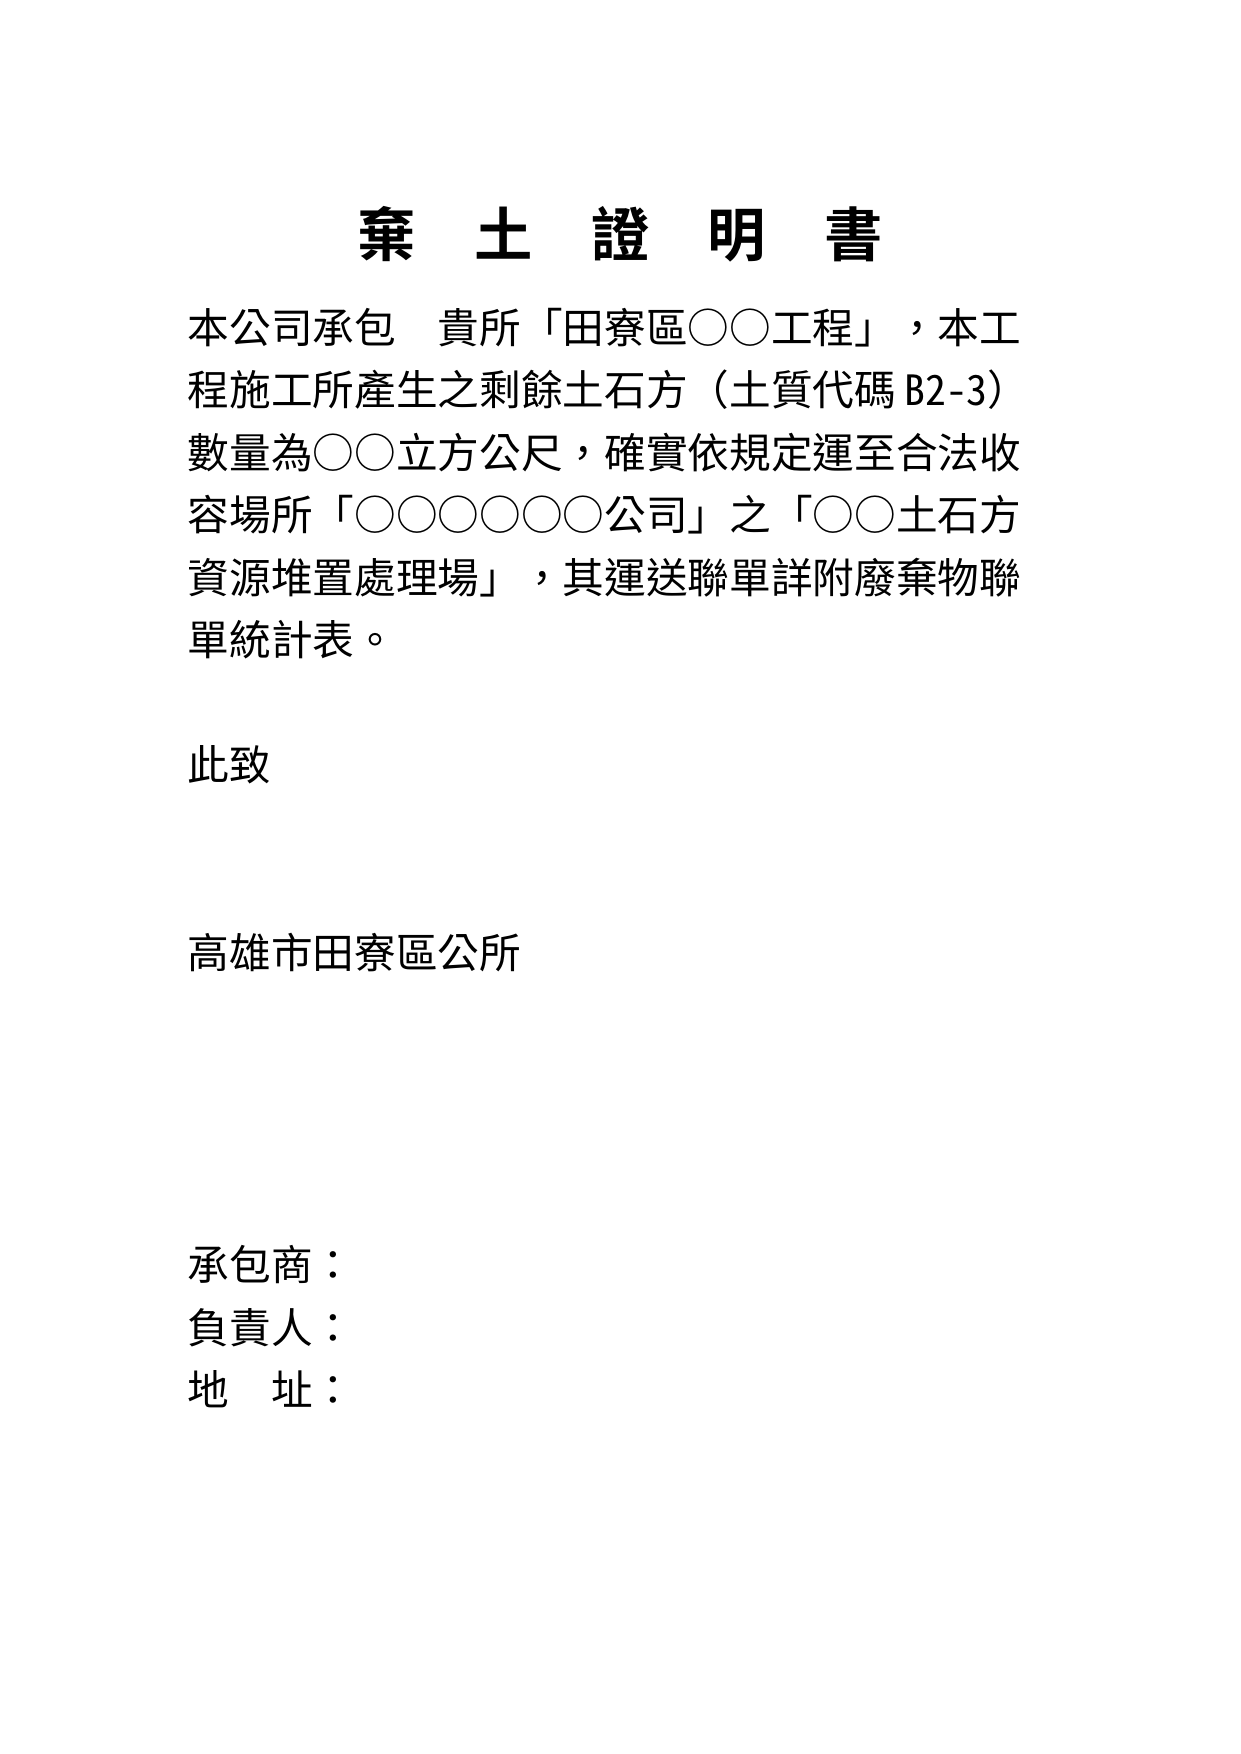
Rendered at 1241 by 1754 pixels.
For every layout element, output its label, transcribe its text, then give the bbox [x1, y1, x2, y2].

text 高雄市田寮區公所 [187, 908, 1053, 971]
text 此致 [187, 721, 1053, 783]
text 承包商： [187, 1221, 1053, 1283]
text 負責人： [187, 1283, 1053, 1346]
text 棄 土 證 明 書 [187, 158, 1053, 283]
text 地 址： [187, 1346, 1053, 1408]
text 本公司承包 貴所「田寮區○○工程」，本工程施工所產生之剩餘土石方（土質代碼B2-3）數量為○○立方公尺，確實依規定運至合法收容場所「○○○○○○公司」之「○○土石方資源堆置處理場」，其運送聯單詳附廢棄物聯單統計表。 [187, 283, 1053, 658]
